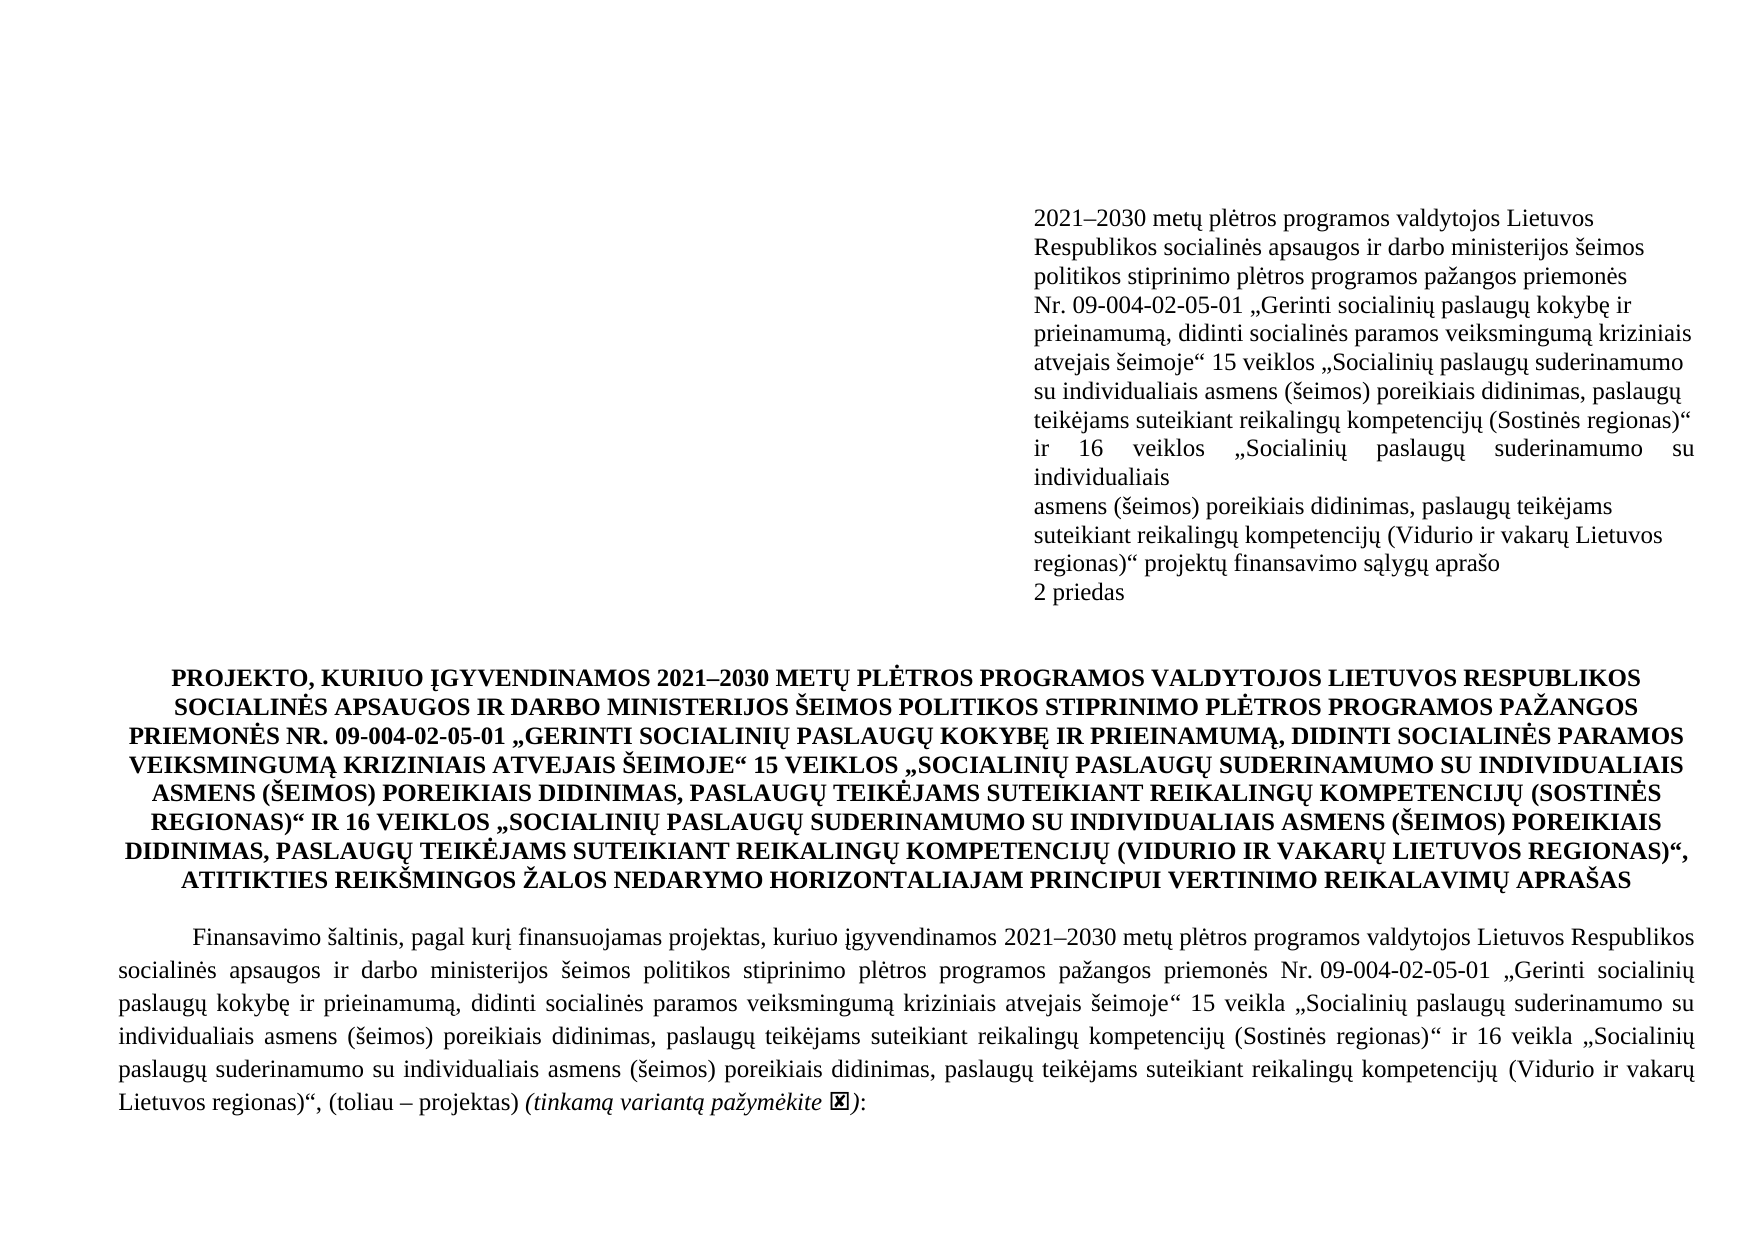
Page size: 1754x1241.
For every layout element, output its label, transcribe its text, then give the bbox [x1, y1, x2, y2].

text regionas)“ projektų finansavimo sąlygų aprašo [1034, 548, 1695, 577]
text 2 priedas [1034, 577, 1695, 606]
text 2021–2030 metų plėtros programos valdytojos Lietuvos [1034, 203, 1695, 232]
text Finansavimo šaltinis, pagal kurį finansuojamas projektas, kuriuo įgyvendinamos 2021–2030 metų plėtros programos valdytojos Lietuvos Respublikos socialinės apsaugos ir darbo ministerijos šeimos politikos stiprinimo plėtros programos pažangos priemonės Nr. 09‑004‑02‑05‑01 „Gerinti socialinių paslaugų kokybę ir prieinamumą, didinti socialinės paramos veiksmingumą kriziniais atvejais šeimoje“ 15 veikla „Socialinių paslaugų suderinamumo su individualiais asmens (šeimos) poreikiais didinimas, paslaugų teikėjams suteikiant reikalingų kompetencijų (Sostinės regionas)“ ir 16 veikla „Socialinių paslaugų suderinamumo su individualiais asmens (šeimos) poreikiais didinimas, paslaugų teikėjams suteikiant reikalingų kompetencijų (Vidurio ir vakarų Lietuvos regionas)“, (toliau – projektas) (tinkamą variantą pažymėkite ): [118, 922, 1695, 1116]
text teikėjams suteikiant reikalingų kompetencijų (Sostinės regionas)“ [1034, 405, 1695, 433]
text ir 16 veiklos „Socialinių paslaugų suderinamumo su individualiais [1034, 433, 1695, 491]
text Respublikos socialinės apsaugos ir darbo ministerijos šeimos [1034, 232, 1695, 261]
text asmens (šeimos) poreikiais didinimas, paslaugų teikėjams [1034, 491, 1695, 520]
text Nr. 09‑004‑02‑05‑01 „Gerinti socialinių paslaugų kokybę ir [1034, 290, 1695, 318]
text suteikiant reikalingų kompetencijų (Vidurio ir vakarų Lietuvos [1034, 520, 1695, 548]
text atvejais šeimoje“ 15 veiklos „Socialinių paslaugų suderinamumo [1034, 347, 1695, 376]
text prieinamumą, didinti socialinės paramos veiksmingumą kriziniais [1034, 318, 1695, 347]
text PROJEKTO, KURIUO ĮGYVENDINAMOS 2021–2030 METŲ PLĖTROS PROGRAMOS VALDYTOJOS LIETUVOS RESPUBLIKOS SOCIALINĖS APSAUGOS IR DARBO MINISTERIJOS ŠEIMOS POLITIKOS STIPRINIMO PLĖTROS PROGRAMOS PAŽANGOS PRIEMONĖS NR. 09‑004‑02‑05‑01 „GERINTI SOCIALINIŲ PASLAUGŲ KOKYBĘ IR PRIEINAMUMĄ, DIDINTI SOCIALINĖS PARAMOS VEIKSMINGUMĄ KRIZINIAIS ATVEJAIS ŠEIMOJE“ 15 VEIKLOS „SOCIALINIŲ PASLAUGŲ SUDERINAMUMO SU INDIVIDUALIAIS ASMENS (ŠEIMOS) POREIKIAIS DIDINIMAS, PASLAUGŲ TEIKĖJAMS SUTEIKIANT REIKALINGŲ KOMPETENCIJŲ (SOSTINĖS REGIONAS)“ IR 16 VEIKLOS „SOCIALINIŲ PASLAUGŲ SUDERINAMUMO SU INDIVIDUALIAIS ASMENS (ŠEIMOS) POREIKIAIS DIDINIMAS, PASLAUGŲ TEIKĖJAMS SUTEIKIANT REIKALINGŲ KOMPETENCIJŲ (VIDURIO IR VAKARŲ LIETUVOS REGIONAS)“, ATITIKTIES REIKŠMINGOS ŽALOS NEDARYMO HORIZONTALIAJAM PRINCIPUI VERTINIMO REIKALAVIMŲ APRAŠAS [118, 663, 1695, 893]
text su individualiais asmens (šeimos) poreikiais didinimas, paslaugų [1034, 376, 1695, 405]
text politikos stiprinimo plėtros programos pažangos priemonės [1034, 261, 1695, 290]
